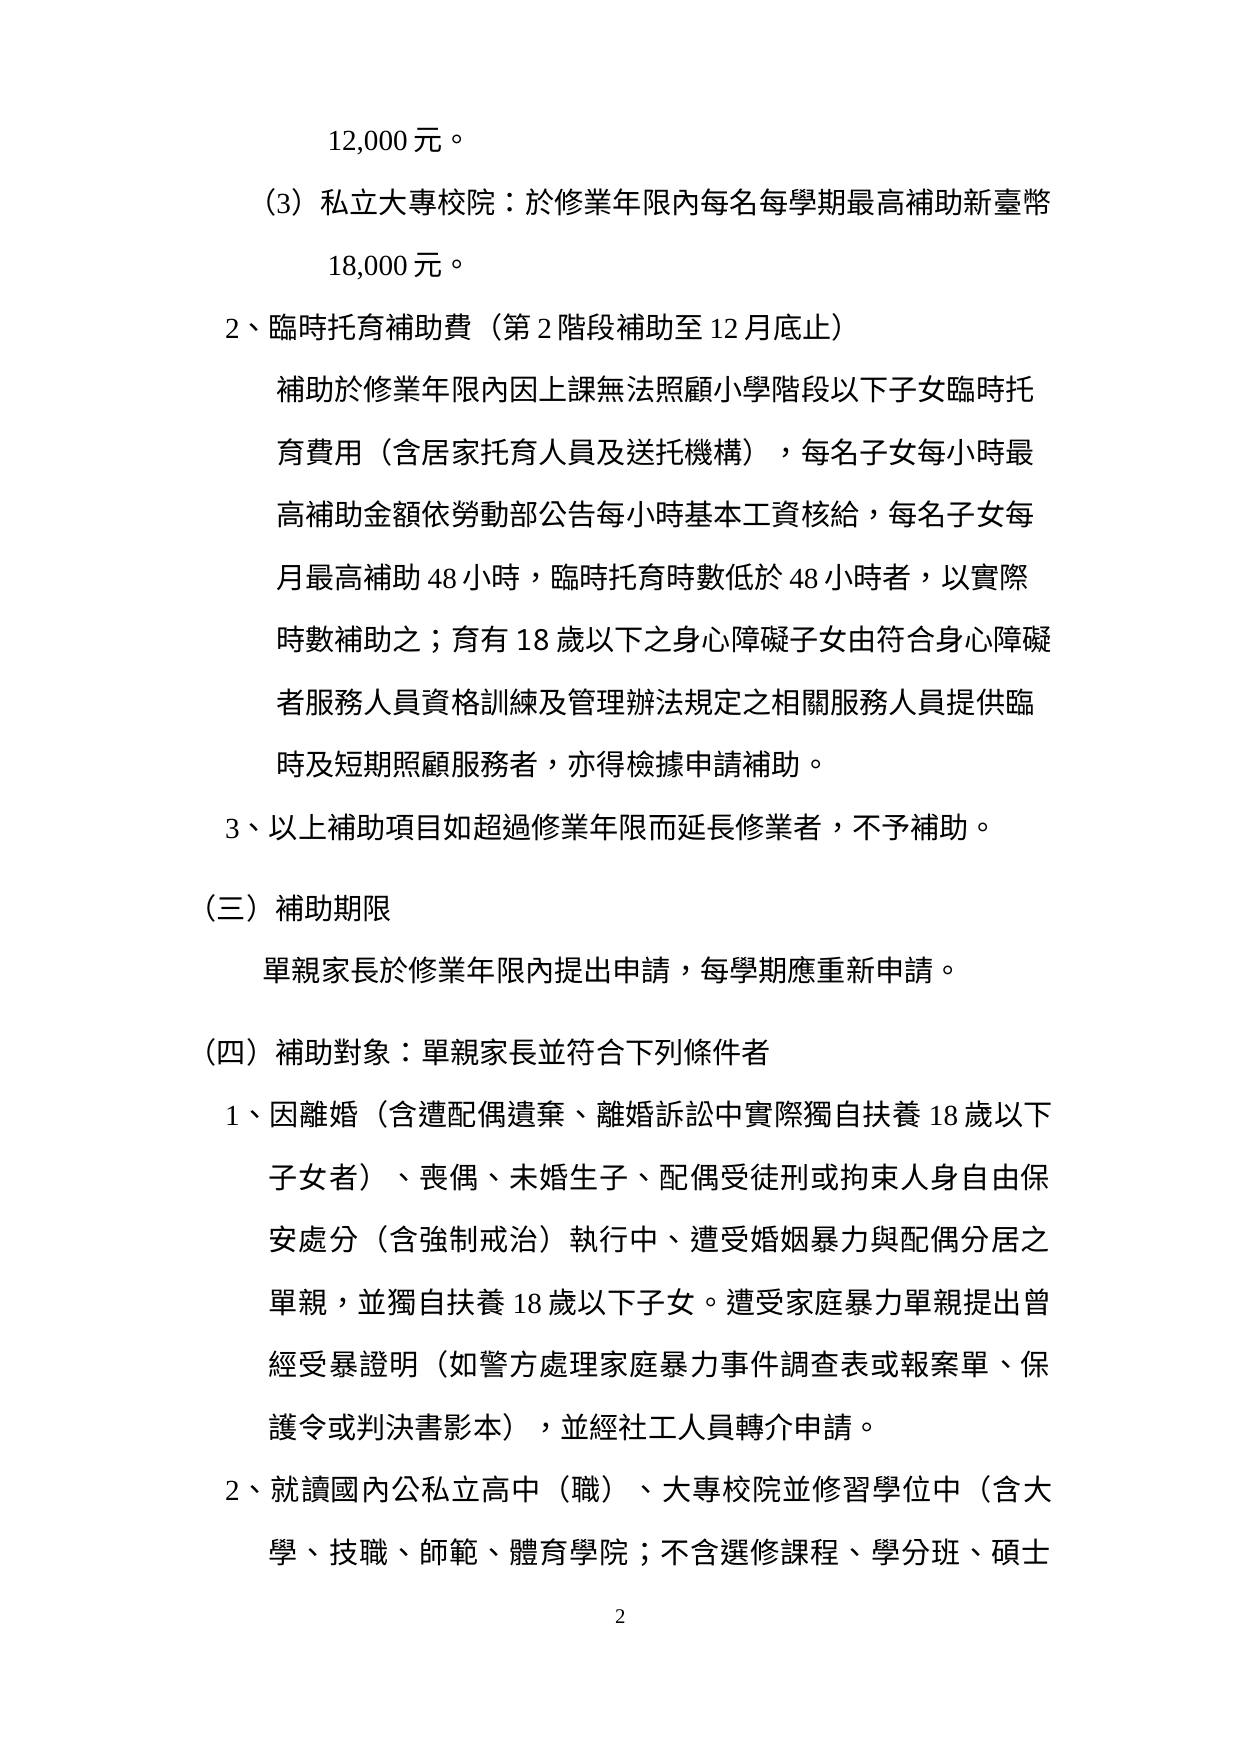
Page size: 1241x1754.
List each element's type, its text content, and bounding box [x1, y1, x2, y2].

text 12,000元。 [247, 96, 1053, 159]
text （3）私立大專校院：於修業年限內每名每學期最高補助新臺幣18,000元。 [247, 159, 1053, 284]
text 2、臨時托育補助費（第2階段補助至12月底止） [225, 284, 1053, 346]
text 3、以上補助項目如超過修業年限而延長修業者，不予補助。 [225, 784, 1053, 846]
text （三）補助期限 [187, 865, 1053, 927]
text （四）補助對象：單親家長並符合下列條件者 [187, 1009, 1053, 1071]
text 單親家長於修業年限內提出申請，每學期應重新申請。 [262, 927, 1053, 990]
text 2、就讀國內公私立高中（職）、大專校院並修習學位中（含大學、技職、師範、體育學院；不含選修課程、學分班、碩士 [225, 1446, 1053, 1571]
text 補助於修業年限內因上課無法照顧小學階段以下子女臨時托育費用（含居家托育人員及送托機構），每名子女每小時最高補助金額依勞動部公告每小時基本工資核給，每名子女每月最高補助48小時，臨時托育時數低於48小時者，以實際時數補助之；育有18歲以下之身心障礙子女由符合身心障礙者服務人員資格訓練及管理辦法規定之相關服務人員提供臨時及短期照顧服務者，亦得檢據申請補助。 [276, 346, 1053, 784]
text 1、因離婚（含遭配偶遺棄、離婚訴訟中實際獨自扶養18歲以下子女者）、喪偶、未婚生子、配偶受徒刑或拘束人身自由保安處分（含強制戒治）執行中、遭受婚姻暴力與配偶分居之單親，並獨自扶養18歲以下子女。遭受家庭暴力單親提出曾經受暴證明（如警方處理家庭暴力事件調查表或報案單、保護令或判決書影本），並經社工人員轉介申請。 [225, 1071, 1053, 1446]
